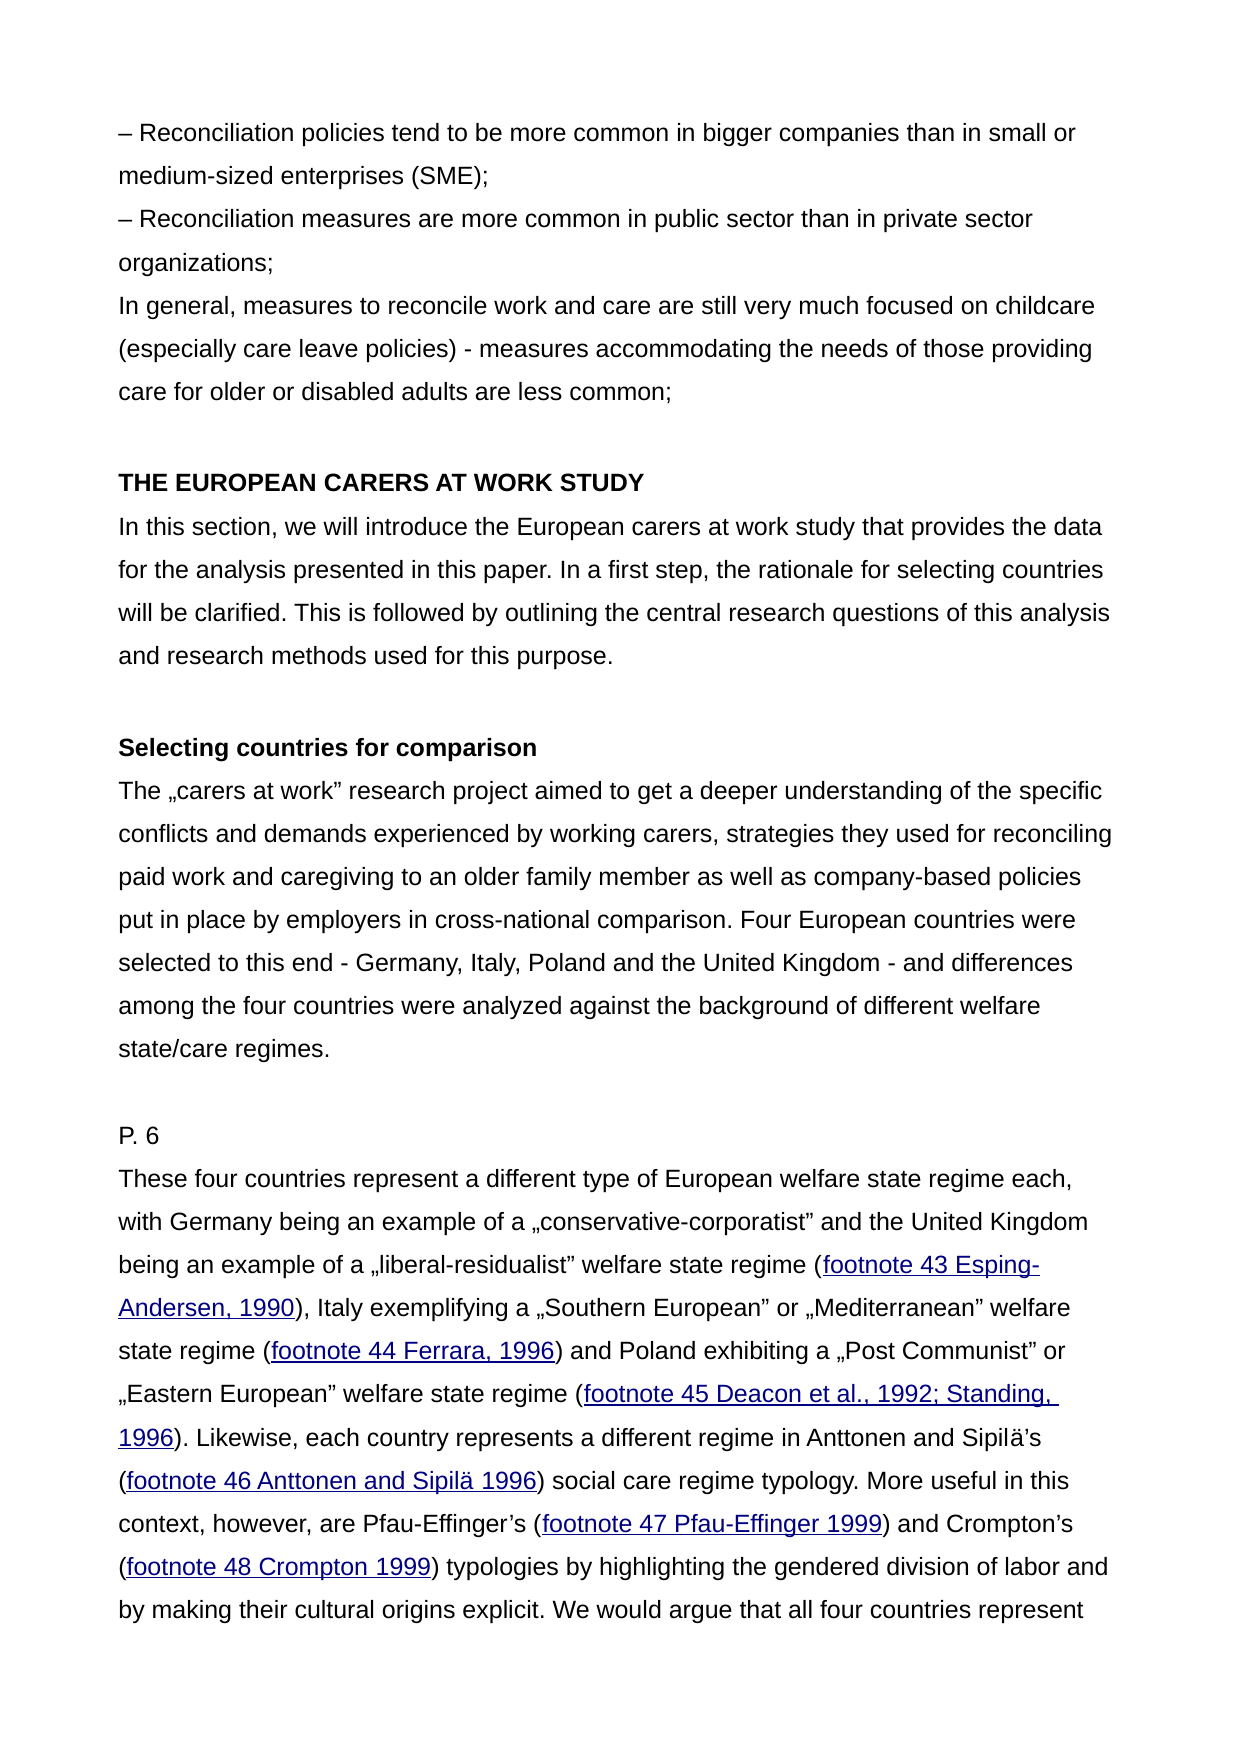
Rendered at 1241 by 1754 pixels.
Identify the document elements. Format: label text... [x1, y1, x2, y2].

text – Reconciliation measures are more common in public sector than in private sector organizations; [118, 204, 1122, 276]
text The „carers at work” research project aimed to get a deeper understanding of the specific conflicts and demands experienced by working carers, strategies they used for reconciling paid work and caregiving to an older family member as well as company-based policies put in place by employers in cross-national comparison. Four European countries were selected to this end - Germany, Italy, Poland and the United Kingdom - and differences among the four countries were analyzed against the background of different welfare state/care regimes. [118, 776, 1122, 1063]
text In general, measures to reconcile work and care are still very much focused on childcare (especially care leave policies) - measures accommodating the needs of those providing care for older or disabled adults are less common; [118, 291, 1122, 406]
subtitle THE EUROPEAN CARERS AT WORK STUDY [118, 468, 1122, 497]
text – Reconciliation policies tend to be more common in bigger companies than in small or medium-sized enterprises (SME); [118, 118, 1122, 190]
text P. 6 [118, 1121, 1122, 1149]
subtitle Selecting countries for comparison [118, 732, 1122, 761]
text In this section, we will introduce the European carers at work study that provides the data for the analysis presented in this paper. In a first step, the rationale for selecting countries will be clarified. This is followed by outlining the central research questions of this analysis and research methods used for this purpose. [118, 512, 1122, 670]
text These four countries represent a different type of European welfare state regime each, with Germany being an example of a „conservative-corporatist” and the United Kingdom being an example of a „liberal-residualist” welfare state regime (footnote 43 Esping-Andersen, 1990), Italy exemplifying a „Southern European” or „Mediterranean” welfare state regime (footnote 44 Ferrara, 1996) and Poland exhibiting a „Post Communist” or „Eastern European” welfare state regime (footnote 45 Deacon et al., 1992; Standing, 1996). Likewise, each country represents a different regime in Anttonen and Sipilä’s (footnote 46 Anttonen and Sipilä 1996) social care regime typology. More useful in this context, however, are Pfau-Effinger’s (footnote 47 Pfau-Effinger 1999) and Crompton’s (footnote 48 Crompton 1999) typologies by highlighting the gendered division of labor and by making their cultural origins explicit. We would argue that all four countries represent [118, 1164, 1122, 1624]
